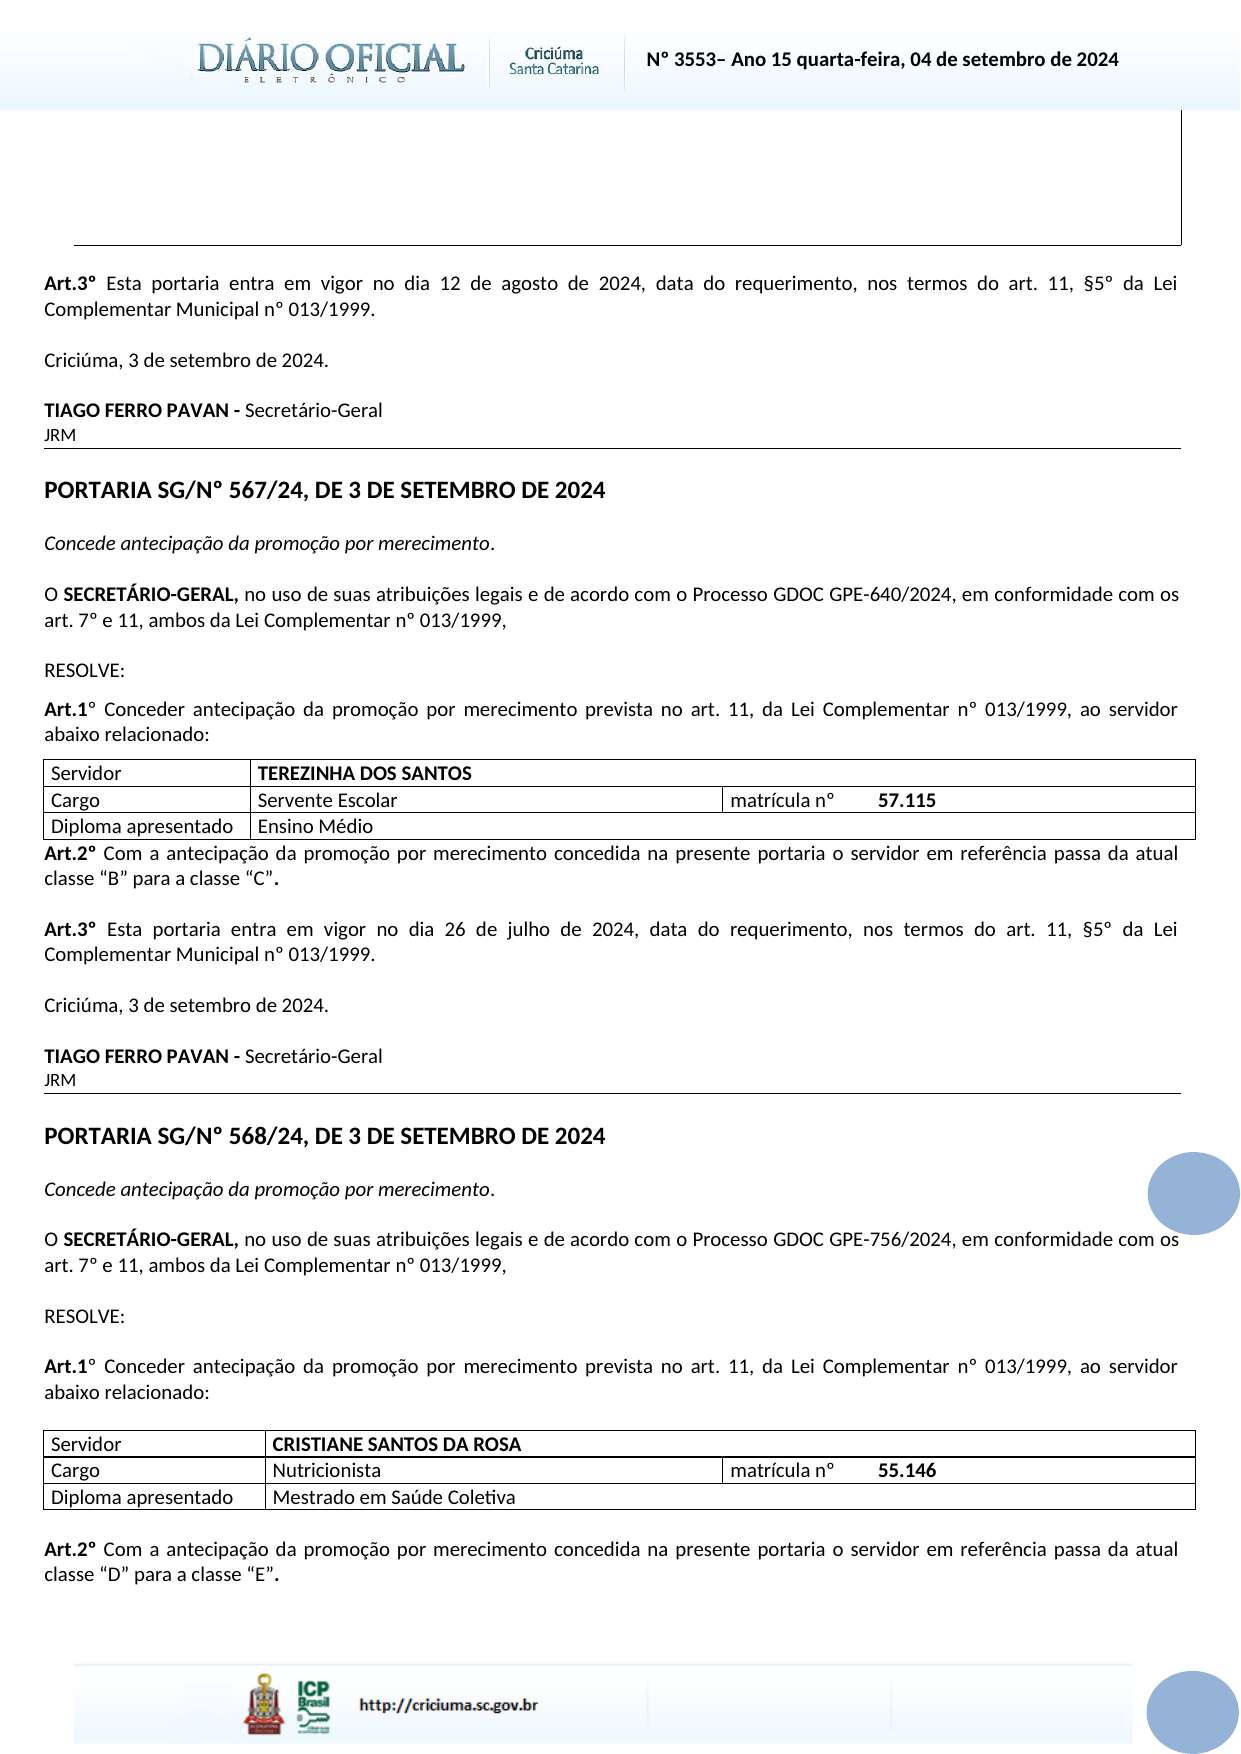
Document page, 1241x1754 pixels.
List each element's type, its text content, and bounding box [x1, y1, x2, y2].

table_cell matrícula nº [723, 1458, 871, 1483]
table_cell Mestrado em Saúde Coletiva [266, 1484, 1195, 1509]
table_cell Servente Escolar [251, 787, 722, 812]
text Concede antecipação da promoção por merecimento. [44, 531, 1181, 556]
table_cell Cargo [44, 787, 250, 812]
table_header CRISTIANE SANTOS DA ROSA [266, 1431, 1195, 1456]
table_cell Diploma apresentado [44, 813, 250, 839]
text Art.2º Com a antecipação da promoção por merecimento concedida na presente portaria o servidor em referência passa da atual classe “D” para a classe “E”. [44, 1536, 1181, 1587]
text Art.3º Esta portaria entra em vigor no dia 26 de julho de 2024, data do requerimento, nos termos do art. 11, §5º da Lei Complementar Municipal nº 013/1999. [44, 916, 1181, 967]
text Art.1º Conceder antecipação da promoção por merecimento prevista no art. 11, da Lei Complementar nº 013/1999, ao servidor abaixo relacionado: [44, 1354, 1181, 1404]
text PORTARIA SG/Nº 567/24, DE 3 DE SETEMBRO DE 2024 [44, 474, 1181, 505]
text TIAGO FERRO PAVAN - Secretário-Geral [44, 1043, 1181, 1068]
table_cell 57.115 [871, 787, 1195, 812]
text PORTARIA SG/Nº 568/24, DE 3 DE SETEMBRO DE 2024 [44, 1120, 1181, 1150]
text TIAGO FERRO PAVAN - Secretário-Geral [44, 398, 1181, 423]
text Criciúma, 3 de setembro de 2024. [44, 992, 1181, 1018]
text RESOLVE: [44, 658, 1181, 683]
table_cell Ensino Médio [251, 813, 1195, 839]
table_cell matrícula nº [723, 787, 871, 812]
text Art.3º Esta portaria entra em vigor no dia 12 de agosto de 2024, data do requerimento, nos termos do art. 11, §5º da Lei Complementar Municipal nº 013/1999. [44, 271, 1181, 321]
table_header TEREZINHA DOS SANTOS [251, 760, 1195, 786]
text O SECRETÁRIO-GERAL, no uso de suas atribuições legais e de acordo com o Processo GDOC GPE-640/2024, em conformidade com os art. 7º e 11, ambos da Lei Complementar nº 013/1999, [44, 581, 1181, 632]
table_cell Nutricionista [266, 1458, 722, 1483]
text O SECRETÁRIO-GERAL, no uso de suas atribuições legais e de acordo com o Processo GDOC GPE-756/2024, em conformidade com os art. 7º e 11, ambos da Lei Complementar nº 013/1999, [44, 1227, 1181, 1277]
text Art.2º Com a antecipação da promoção por merecimento concedida na presente portaria o servidor em referência passa da atual classe “B” para a classe “C”. [44, 840, 1181, 891]
text Art.1º Conceder antecipação da promoção por merecimento prevista no art. 11, da Lei Complementar nº 013/1999, ao servidor abaixo relacionado: [44, 696, 1181, 747]
text RESOLVE: [44, 1303, 1181, 1328]
text JRM [44, 423, 1181, 448]
text JRM [44, 1068, 1181, 1093]
table_cell Cargo [44, 1458, 265, 1483]
table_header Servidor [44, 760, 250, 786]
table_cell Diploma apresentado [44, 1484, 265, 1509]
text Criciúma, 3 de setembro de 2024. [44, 347, 1181, 372]
table_header Servidor [44, 1431, 265, 1456]
table_cell 55.146 [871, 1458, 1195, 1483]
text Concede antecipação da promoção por merecimento. [44, 1176, 1151, 1201]
